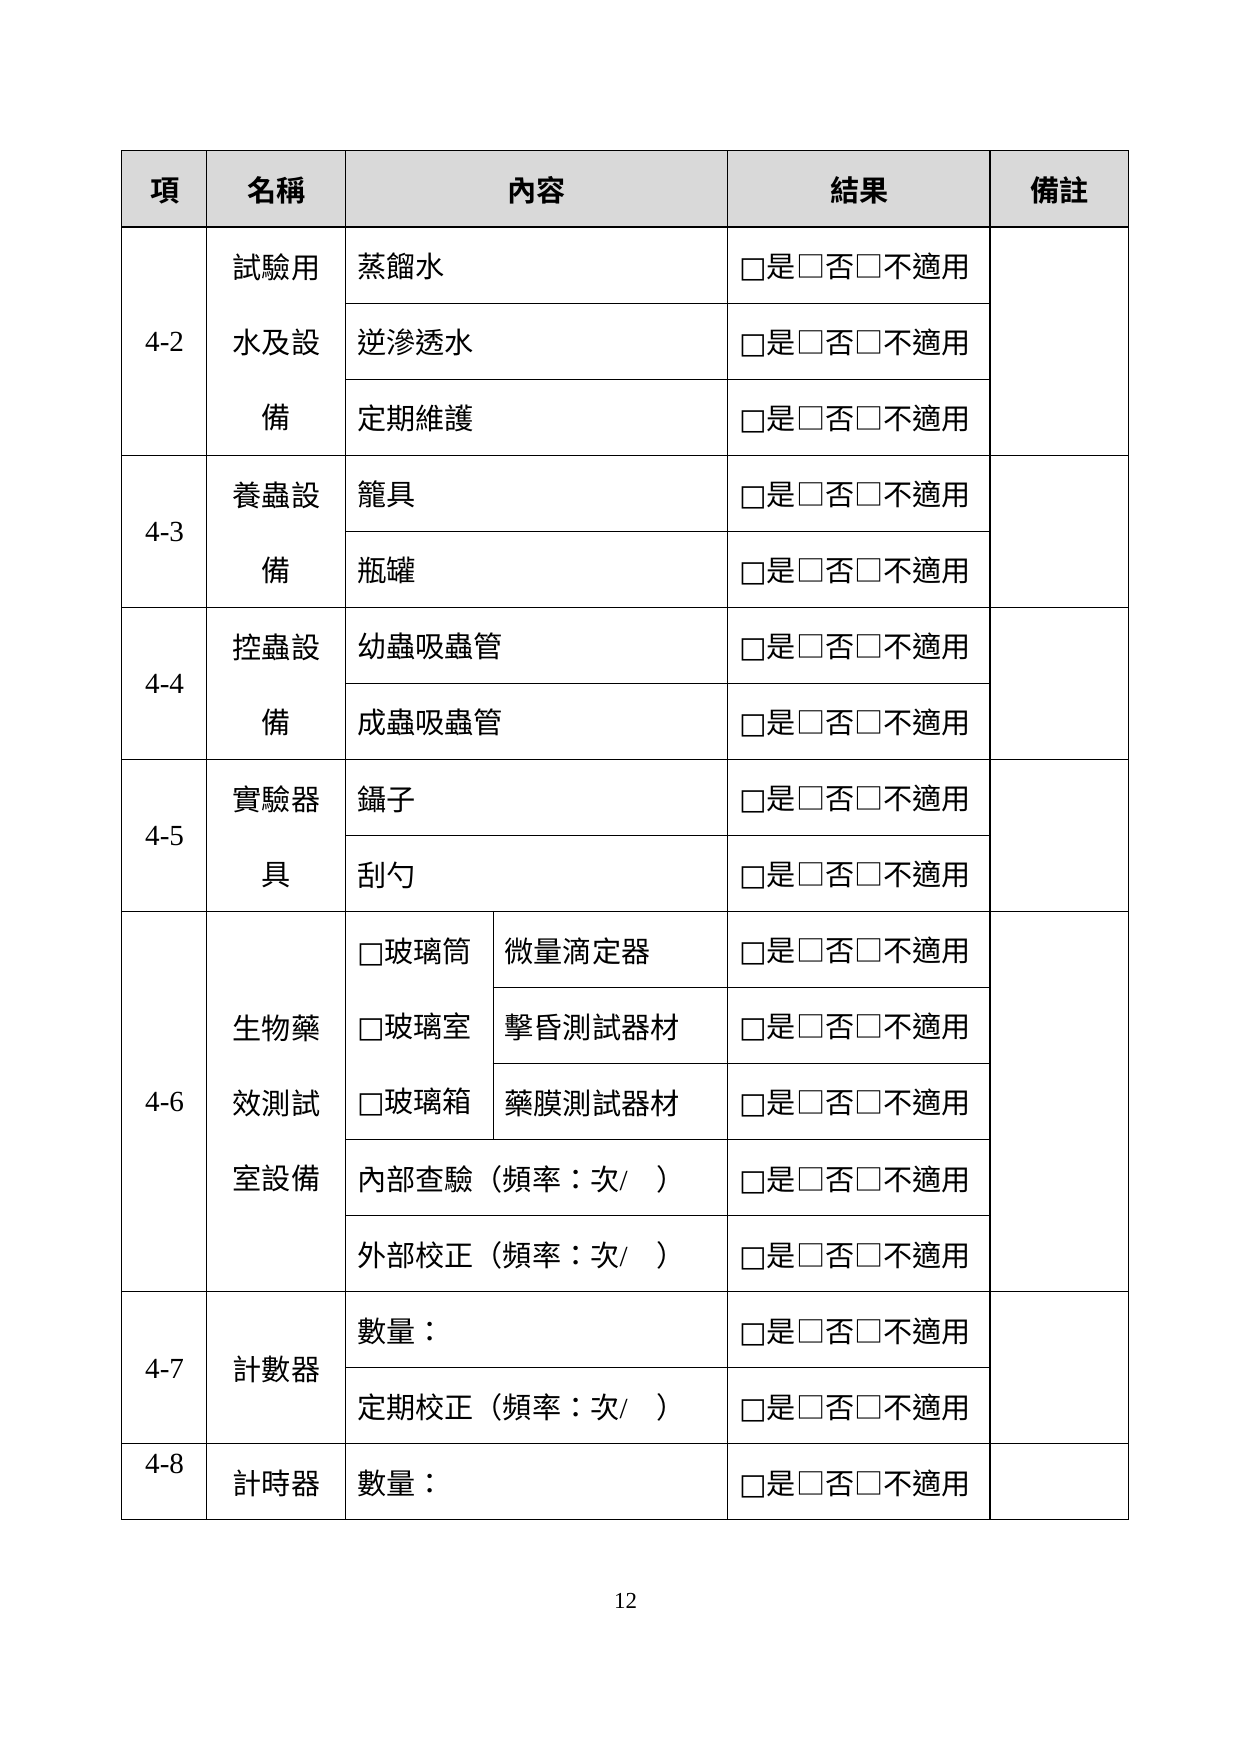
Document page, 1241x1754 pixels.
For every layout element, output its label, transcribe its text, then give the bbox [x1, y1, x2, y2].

table_header 內容 [346, 151, 727, 226]
table_cell □是□否□不適用 [728, 304, 989, 378]
table_cell 刮勺 [346, 836, 727, 911]
table_cell 4-4 [122, 608, 206, 759]
table_cell 4-5 [122, 760, 206, 911]
table_cell 4-8 [122, 1444, 206, 1519]
table_cell □是□否□不適用 [728, 684, 989, 759]
table_cell □是□否□不適用 [728, 988, 989, 1063]
table_cell □玻璃筒 □玻璃室 □玻璃箱 [346, 912, 493, 1139]
table_cell 外部校正（頻率：次/ ） [346, 1216, 727, 1291]
table_cell [991, 1292, 1128, 1443]
table_cell [991, 1444, 1128, 1519]
table_cell 計時器 [207, 1444, 345, 1519]
table_cell □是□否□不適用 [728, 836, 989, 911]
table_cell 籠具 [346, 456, 727, 531]
table_cell □是□否□不適用 [728, 1140, 989, 1215]
table_cell 數量： [346, 1292, 727, 1367]
table_cell 生物藥效測試室設備 [207, 912, 345, 1291]
table_cell □是□否□不適用 [728, 1444, 989, 1519]
table_cell 藥膜測試器材 [494, 1064, 727, 1139]
table_cell □是□否□不適用 [728, 228, 989, 302]
table_header 名稱 [207, 151, 345, 226]
table_cell 4-2 [122, 228, 206, 454]
table_cell □是□否□不適用 [728, 1292, 989, 1367]
table_cell □是□否□不適用 [728, 1216, 989, 1291]
table_cell 定期維護 [346, 380, 727, 454]
table_cell 控蟲設備 [207, 608, 345, 759]
table_cell 養蟲設備 [207, 456, 345, 607]
table_cell 瓶罐 [346, 532, 727, 607]
table_header 備註 [991, 151, 1128, 226]
table_header 項 [122, 151, 206, 226]
table_cell 逆滲透水 [346, 304, 727, 378]
table_cell 定期校正（頻率：次/ ） [346, 1368, 727, 1443]
table_cell [991, 912, 1128, 1291]
table_cell 微量滴定器 [494, 912, 727, 987]
table_cell 鑷子 [346, 760, 727, 835]
table_cell 4-6 [122, 912, 206, 1291]
table_cell [991, 760, 1128, 911]
table_cell 試驗用水及設備 [207, 228, 345, 454]
table_cell [991, 608, 1128, 759]
table_cell □是□否□不適用 [728, 760, 989, 835]
table_cell 成蟲吸蟲管 [346, 684, 727, 759]
table_cell 4-7 [122, 1292, 206, 1443]
table_cell □是□否□不適用 [728, 912, 989, 987]
table_cell 擊昏測試器材 [494, 988, 727, 1063]
table_cell 數量： [346, 1444, 727, 1519]
table_cell □是□否□不適用 [728, 1064, 989, 1139]
table_cell □是□否□不適用 [728, 1368, 989, 1443]
table_cell 蒸餾水 [346, 228, 727, 302]
table_cell 4-3 [122, 456, 206, 607]
table_cell [991, 228, 1128, 454]
table_header 結果 [728, 151, 989, 226]
table_cell [991, 456, 1128, 607]
table_cell 計數器 [207, 1292, 345, 1443]
table_cell 內部查驗（頻率：次/ ） [346, 1140, 727, 1215]
table_cell 實驗器具 [207, 760, 345, 911]
table_cell 幼蟲吸蟲管 [346, 608, 727, 683]
table_cell □是□否□不適用 [728, 608, 989, 683]
table_cell □是□否□不適用 [728, 380, 989, 454]
table_cell □是□否□不適用 [728, 456, 989, 531]
table_cell □是□否□不適用 [728, 532, 989, 607]
